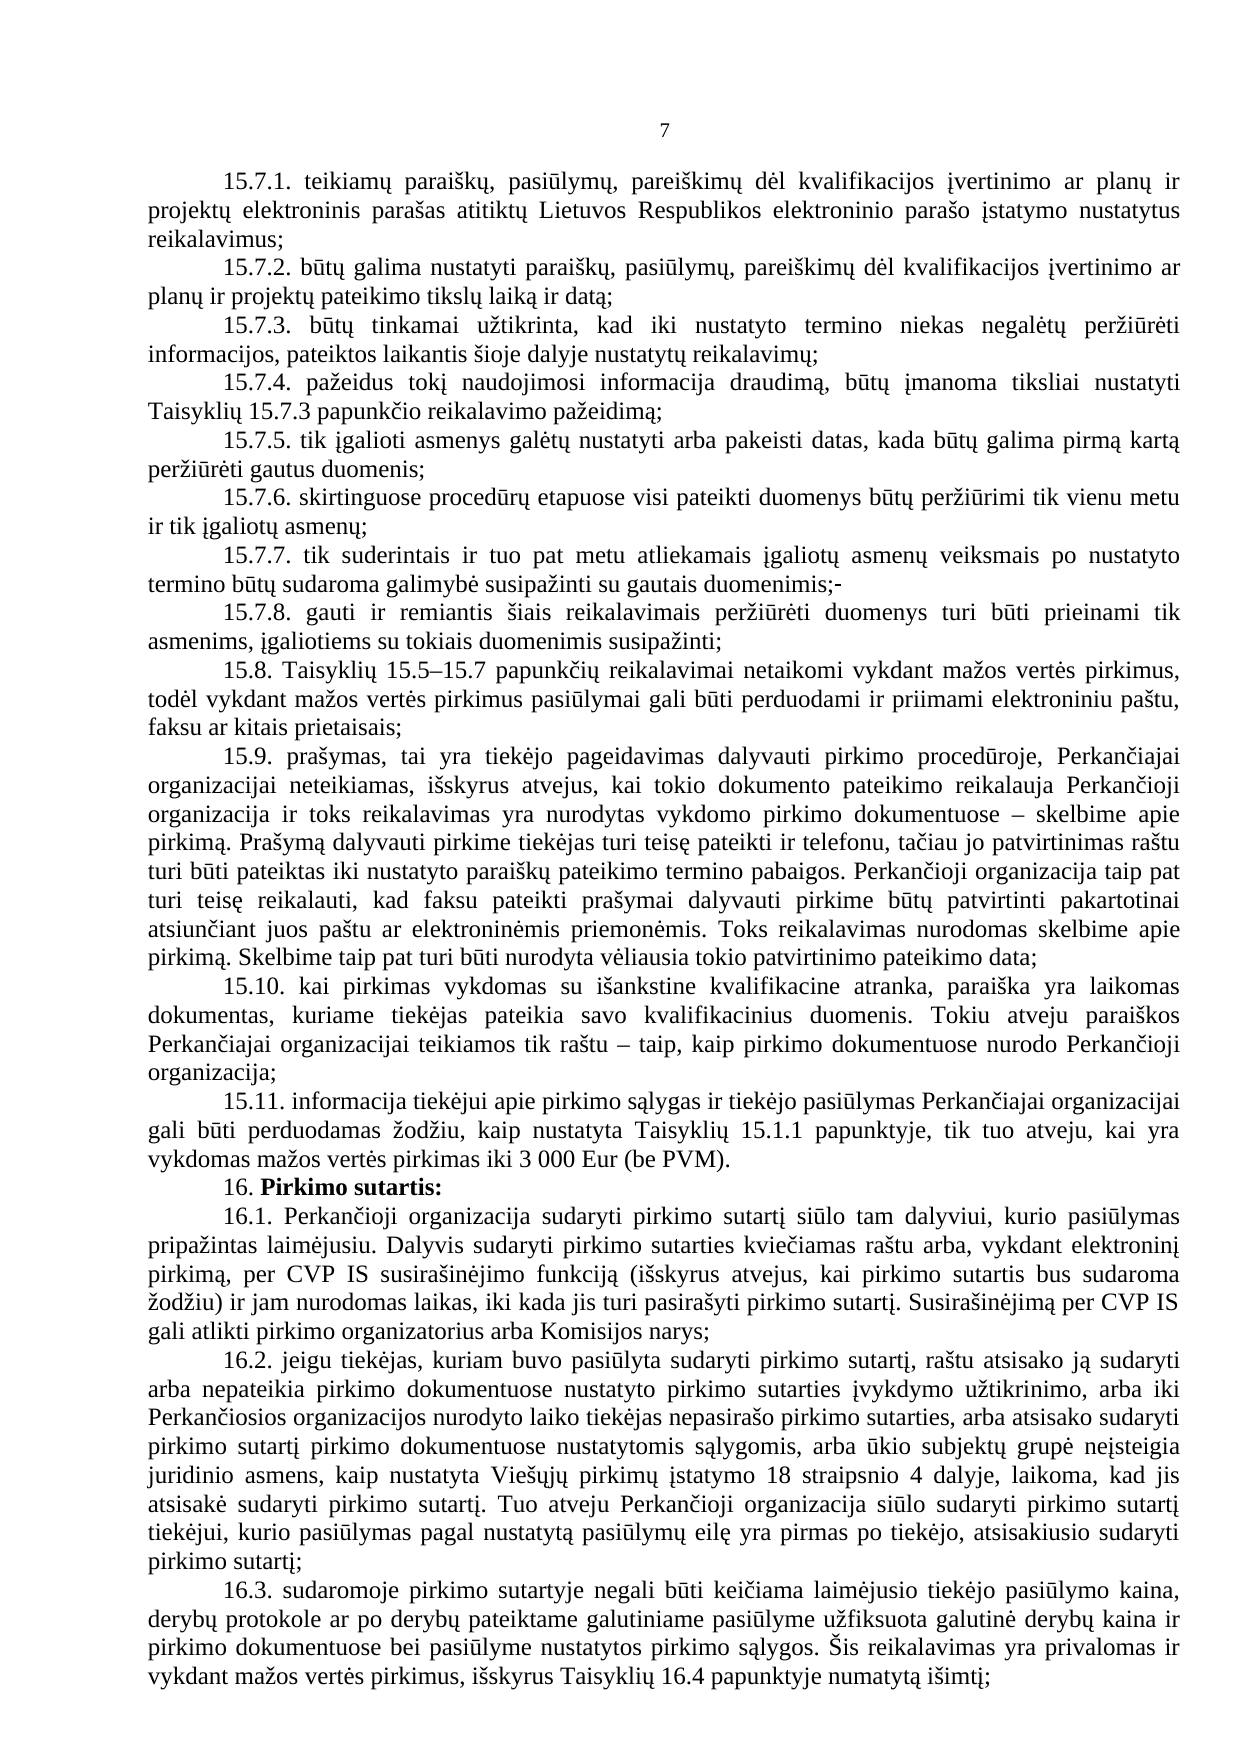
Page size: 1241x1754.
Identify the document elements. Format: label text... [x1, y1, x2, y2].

text 16. Pirkimo sutartis: [148, 1172, 1181, 1201]
text 15.11. informacija tiekėjui apie pirkimo sąlygas ir tiekėjo pasiūlymas Perkančiajai organizacijai gali būti perduodamas žodžiu, kaip nustatyta Taisyklių 15.1.1 papunktyje, tik tuo atveju, kai yra vykdomas mažos vertės pirkimas iki 3 000 Eur (be PVM). [148, 1086, 1181, 1172]
text 15.9. prašymas, tai yra tiekėjo pageidavimas dalyvauti pirkimo procedūroje, Perkančiajai organizacijai neteikiamas, išskyrus atvejus, kai tokio dokumento pateikimo reikalauja Perkančioji organizacija ir toks reikalavimas yra nurodytas vykdomo pirkimo dokumentuose – skelbime apie pirkimą. Prašymą dalyvauti pirkime tiekėjas turi teisę pateikti ir telefonu, tačiau jo patvirtinimas raštu turi būti pateiktas iki nustatyto paraiškų pateikimo termino pabaigos. Perkančioji organizacija taip pat turi teisę reikalauti, kad faksu pateikti prašymai dalyvauti pirkime būtų patvirtinti pakartotinai atsiunčiant juos paštu ar elektroninėmis priemonėmis. Toks reikalavimas nurodomas skelbime apie pirkimą. Skelbime taip pat turi būti nurodyta vėliausia tokio patvirtinimo pateikimo data; [148, 741, 1181, 971]
text 15.7.5. tik įgalioti asmenys galėtų nustatyti arba pakeisti datas, kada būtų galima pirmą kartą peržiūrėti gautus duomenis; [148, 425, 1181, 482]
text 15.7.4. pažeidus tokį naudojimosi informacija draudimą, būtų įmanoma tiksliai nustatyti Taisyklių 15.7.3 papunkčio reikalavimo pažeidimą; [148, 367, 1181, 425]
text 15.8. Taisyklių 15.5–15.7 papunkčių reikalavimai netaikomi vykdant mažos vertės pirkimus, todėl vykdant mažos vertės pirkimus pasiūlymai gali būti perduodami ir priimami elektroniniu paštu, faksu ar kitais prietaisais; [148, 655, 1181, 741]
text 15.7.3. būtų tinkamai užtikrinta, kad iki nustatyto termino niekas negalėtų peržiūrėti informacijos, pateiktos laikantis šioje dalyje nustatytų reikalavimų; [148, 310, 1181, 367]
text 16.1. Perkančioji organizacija sudaryti pirkimo sutartį siūlo tam dalyviui, kurio pasiūlymas pripažintas laimėjusiu. Dalyvis sudaryti pirkimo sutarties kviečiamas raštu arba, vykdant elektroninį pirkimą, per CVP IS susirašinėjimo funkciją (išskyrus atvejus, kai pirkimo sutartis bus sudaroma žodžiu) ir jam nurodomas laikas, iki kada jis turi pasirašyti pirkimo sutartį. Susirašinėjimą per CVP IS gali atlikti pirkimo organizatorius arba Komisijos narys; [148, 1201, 1181, 1345]
text 15.7.1. teikiamų paraiškų, pasiūlymų, pareiškimų dėl kvalifikacijos įvertinimo ar planų ir projektų elektroninis parašas atitiktų Lietuvos Respublikos elektroninio parašo įstatymo nustatytus reikalavimus; [148, 166, 1181, 252]
text 15.10. kai pirkimas vykdomas su išankstine kvalifikacine atranka, paraiška yra laikomas dokumentas, kuriame tiekėjas pateikia savo kvalifikacinius duomenis. Tokiu atveju paraiškos Perkančiajai organizacijai teikiamos tik raštu – taip, kaip pirkimo dokumentuose nurodo Perkančioji organizacija; [148, 971, 1181, 1086]
text 15.7.7. tik suderintais ir tuo pat metu atliekamais įgaliotų asmenų veiksmais po nustatyto termino būtų sudaroma galimybė susipažinti su gautais duomenimis; [148, 540, 1181, 597]
text 16.3. sudaromoje pirkimo sutartyje negali būti keičiama laimėjusio tiekėjo pasiūlymo kaina, derybų protokole ar po derybų pateiktame galutiniame pasiūlyme užfiksuota galutinė derybų kaina ir pirkimo dokumentuose bei pasiūlyme nustatytos pirkimo sąlygos. Šis reikalavimas yra privalomas ir vykdant mažos vertės pirkimus, išskyrus Taisyklių 16.4 papunktyje numatytą išimtį; [148, 1575, 1181, 1690]
text 15.7.6. skirtinguose procedūrų etapuose visi pateikti duomenys būtų peržiūrimi tik vienu metu ir tik įgaliotų asmenų; [148, 482, 1181, 540]
text 16.2. jeigu tiekėjas, kuriam buvo pasiūlyta sudaryti pirkimo sutartį, raštu atsisako ją sudaryti arba nepateikia pirkimo dokumentuose nustatyto pirkimo sutarties įvykdymo užtikrinimo, arba iki Perkančiosios organizacijos nurodyto laiko tiekėjas nepasirašo pirkimo sutarties, arba atsisako sudaryti pirkimo sutartį pirkimo dokumentuose nustatytomis sąlygomis, arba ūkio subjektų grupė neįsteigia juridinio asmens, kaip nustatyta Viešųjų pirkimų įstatymo 18 straipsnio 4 dalyje, laikoma, kad jis atsisakė sudaryti pirkimo sutartį. Tuo atveju Perkančioji organizacija siūlo sudaryti pirkimo sutartį tiekėjui, kurio pasiūlymas pagal nustatytą pasiūlymų eilę yra pirmas po tiekėjo, atsisakiusio sudaryti pirkimo sutartį; [148, 1345, 1181, 1575]
text 15.7.2. būtų galima nustatyti paraiškų, pasiūlymų, pareiškimų dėl kvalifikacijos įvertinimo ar planų ir projektų pateikimo tikslų laiką ir datą; [148, 252, 1181, 310]
text 15.7.8. gauti ir remiantis šiais reikalavimais peržiūrėti duomenys turi būti prieinami tik asmenims, įgaliotiems su tokiais duomenimis susipažinti; [148, 597, 1181, 655]
